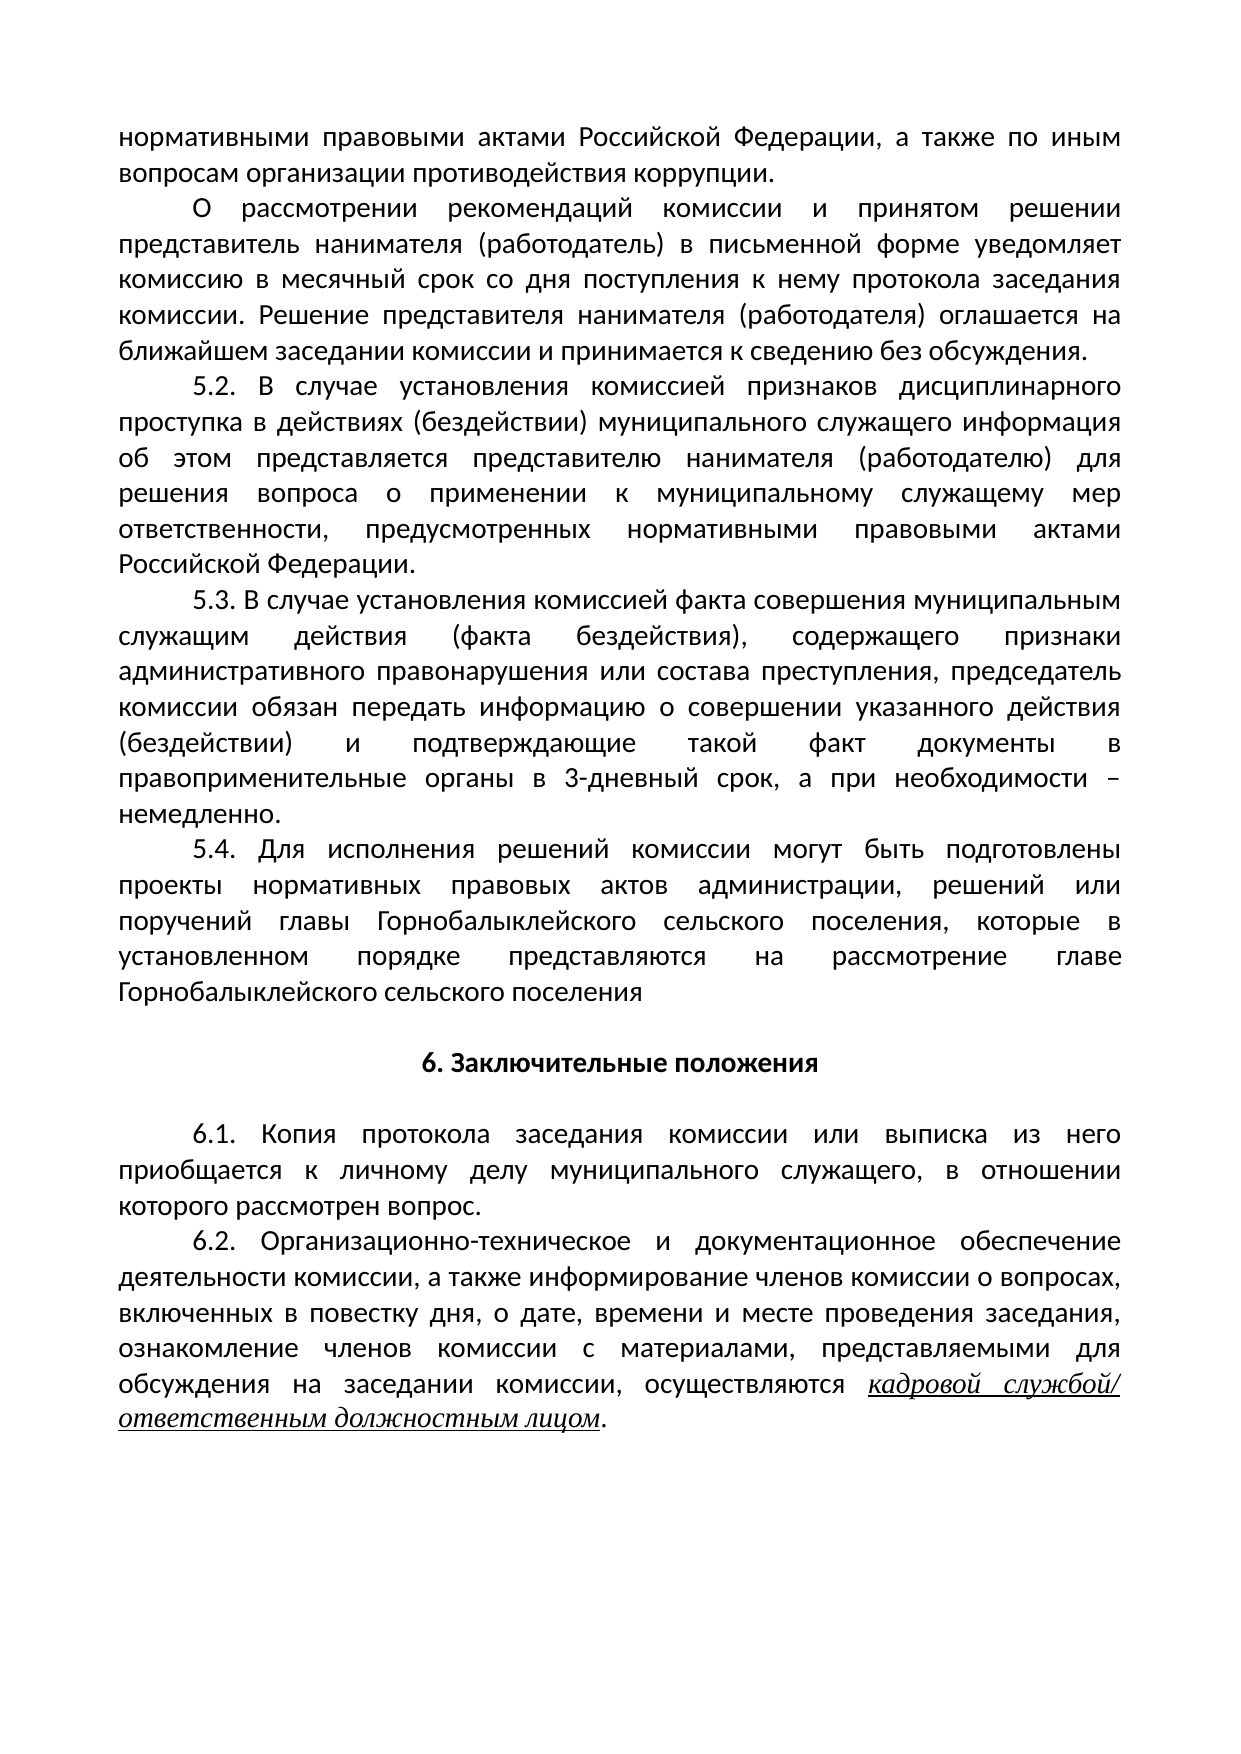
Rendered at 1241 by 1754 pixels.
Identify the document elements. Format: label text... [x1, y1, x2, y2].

text 6. Заключительные положения [118, 1044, 1122, 1080]
text 5.3. В случае установления комиссией факта совершения муниципальным служащим действия (факта бездействия), содержащего признаки административного правонарушения или состава преступления, председатель комиссии обязан передать информацию о совершении указанного действия (бездействии) и подтверждающие такой факт документы в правоприменительные органы в 3-дневный срок, а при необходимости – немедленно. [118, 581, 1122, 831]
text 5.2. В случае установления комиссией признаков дисциплинарного проступка в действиях (бездействии) муниципального служащего информация об этом представляется представителю нанимателя (работодателю) для решения вопроса о применении к муниципальному служащему мер ответственности, предусмотренных нормативными правовыми актами Российской Федерации. [118, 367, 1122, 581]
text О рассмотрении рекомендаций комиссии и принятом решении представитель нанимателя (работодатель) в письменной форме уведомляет комиссию в месячный срок со дня поступления к нему протокола заседания комиссии. Решение представителя нанимателя (работодателя) оглашается на ближайшем заседании комиссии и принимается к сведению без обсуждения. [118, 189, 1122, 367]
text 6.2. Организационно-техническое и документационное обеспечение деятельности комиссии, а также информирование членов комиссии о вопросах, включенных в повестку дня, о дате, времени и месте проведения заседания, ознакомление членов комиссии с материалами, представляемыми для обсуждения на заседании комиссии, осуществляются кадровой службой/ ответственным должностным лицом. [118, 1222, 1122, 1434]
text 6.1. Копия протокола заседания комиссии или выписка из него приобщается к личному делу муниципального служащего, в отношении которого рассмотрен вопрос. [118, 1116, 1122, 1222]
text нормативными правовыми актами Российской Федерации, а также по иным вопросам организации противодействия коррупции. [118, 118, 1122, 189]
text 5.4. Для исполнения решений комиссии могут быть подготовлены проекты нормативных правовых актов администрации, решений или поручений главы Горнобалыклейского сельского поселения, которые в установленном порядке представляются на рассмотрение главе Горнобалыклейского сельского поселения [118, 831, 1122, 1009]
